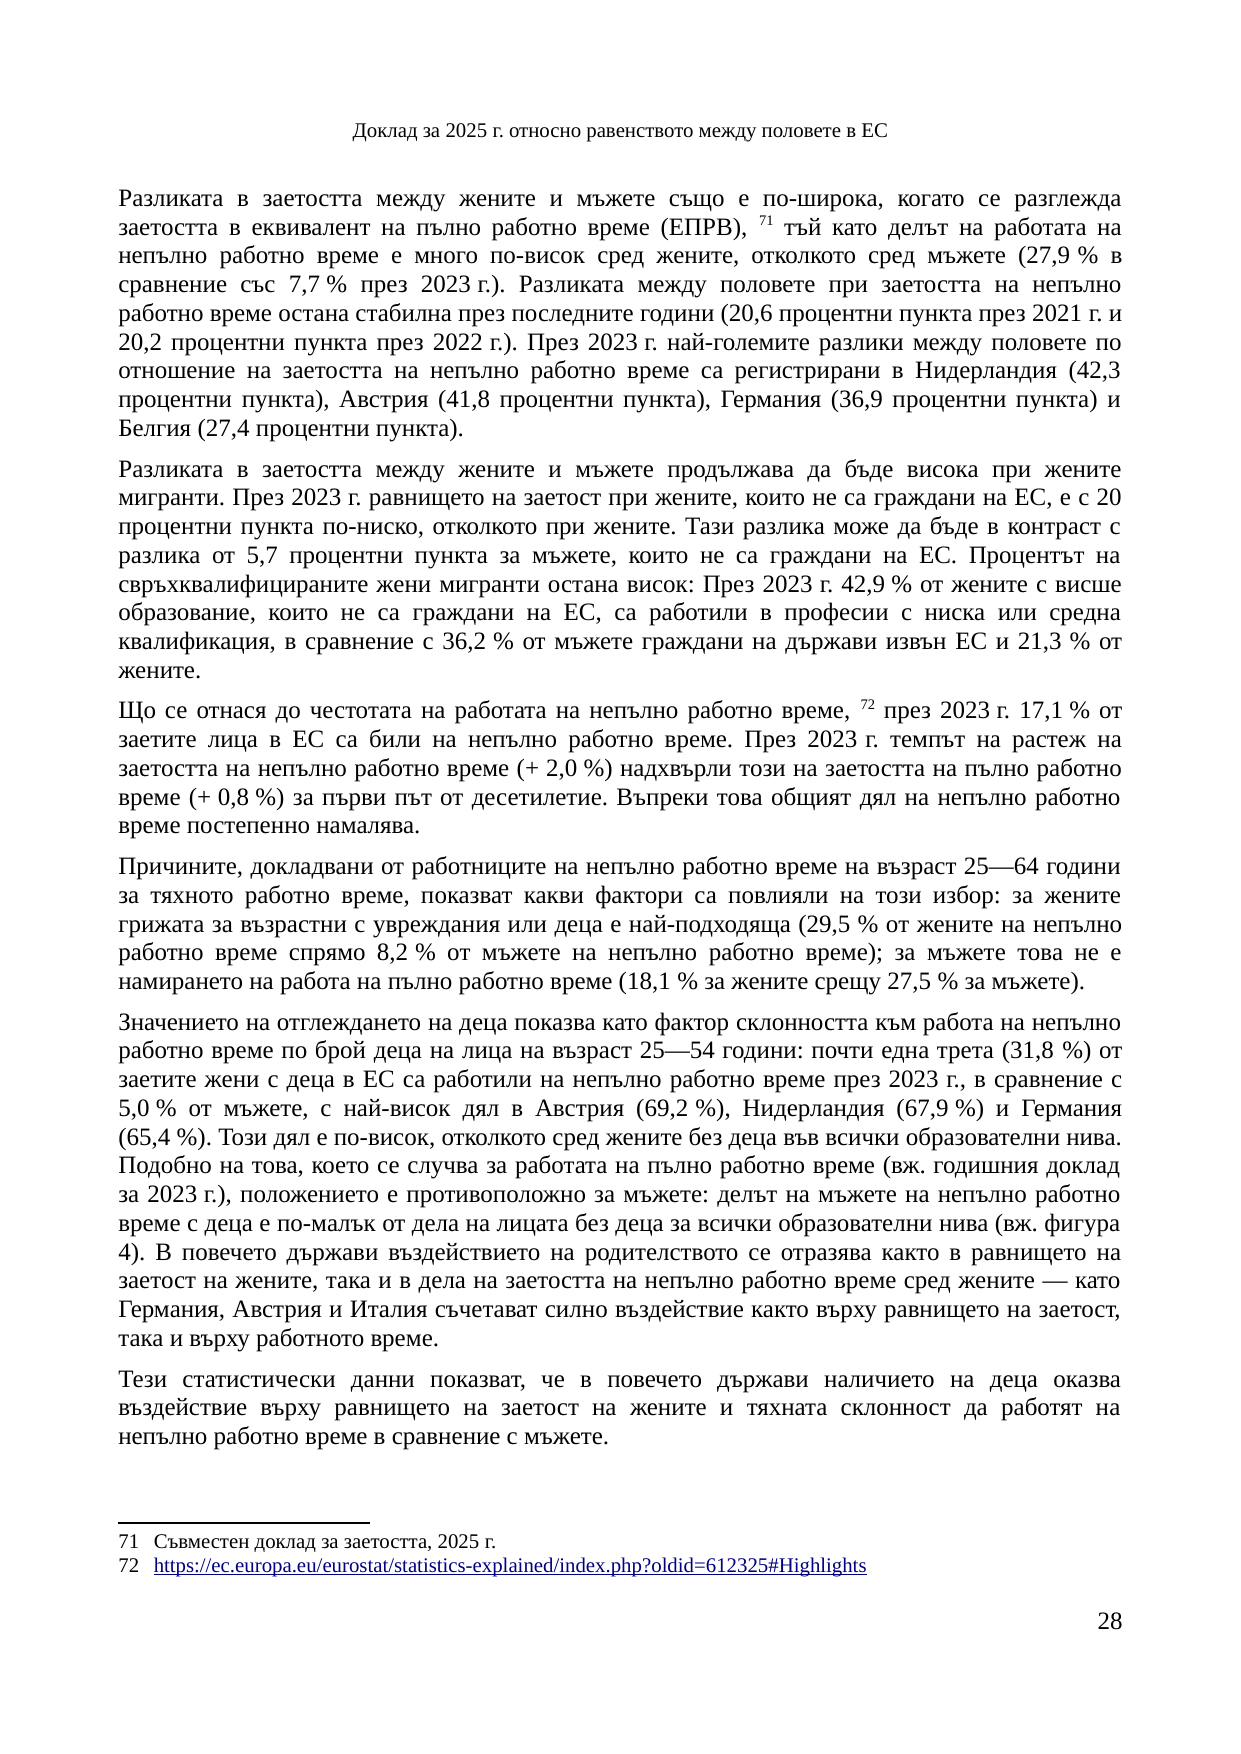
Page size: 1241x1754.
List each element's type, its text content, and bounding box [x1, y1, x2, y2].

text Разликата в заетостта между жените и мъжете продължава да бъде висока при жените мигранти. През 2023 г. равнището на заетост при жените, които не са граждани на ЕС, е с 20 процентни пункта по-ниско, отколкото при жените. Тази разлика може да бъде в контраст с разлика от 5,7 процентни пункта за мъжете, които не са граждани на ЕС. Процентът на свръхквалифицираните жени мигранти остана висок: През 2023 г. 42,9 % от жените с висше образование, които не са граждани на ЕС, са работили в професии с ниска или средна квалификация, в сравнение с 36,2 % от мъжете граждани на държави извън ЕС и 21,3 % от жените. [118, 454, 1122, 684]
text Съвместен доклад за заетостта, 2025 г. [118, 1529, 1122, 1553]
text Тези статистически данни показват, че в повечето държави наличието на деца оказва въздействие върху равнището на заетост на жените и тяхната склонност да работят на непълно работно време в сравнение с мъжете. [118, 1364, 1122, 1450]
text Що се отнася до честотата на работата на непълно работно време, през 2023 г. 17,1 % от заетите лица в ЕС са били на непълно работно време. През 2023 г. темпът на растеж на заетостта на непълно работно време (+ 2,0 %) надхвърли този на заетостта на пълно работно време (+ 0,8 %) за първи път от десетилетие. Въпреки това общият дял на непълно работно време постепенно намалява. [118, 696, 1122, 839]
text Разликата в заетостта между жените и мъжете също е по-широка, когато се разглежда заетостта в еквивалент на пълно работно време (ЕПРВ), тъй като делът на работата на непълно работно време е много по-висок сред жените, отколкото сред мъжете (27,9 % в сравнение със 7,7 % през 2023 г.). Разликата между половете при заетостта на непълно работно време остана стабилна през последните години (20,6 процентни пункта през 2021 г. и 20,2 процентни пункта през 2022 г.). През 2023 г. най-големите разлики между половете по отношение на заетостта на непълно работно време са регистрирани в Нидерландия (42,3 процентни пункта), Австрия (41,8 процентни пункта), Германия (36,9 процентни пункта) и Белгия (27,4 процентни пункта). [118, 183, 1122, 442]
text https://ec.europa.eu/eurostat/statistics-explained/index.php?oldid=612325#Highlights [118, 1553, 1122, 1577]
text Значението на отглеждането на деца показва като фактор склонността към работа на непълно работно време по брой деца на лица на възраст 25—54 години: почти една трета (31,8 %) от заетите жени с деца в ЕС са работили на непълно работно време през 2023 г., в сравнение с 5,0 % от мъжете, с най-висок дял в Австрия (69,2 %), Нидерландия (67,9 %) и Германия (65,4 %). Този дял е по-висок, отколкото сред жените без деца във всички образователни нива. Подобно на това, което се случва за работата на пълно работно време (вж. годишния доклад за 2023 г.), положението е противоположно за мъжете: делът на мъжете на непълно работно време с деца е по-малък от дела на лицата без деца за всички образователни нива (вж. фигура 4). В повечето държави въздействието на родителството се отразява както в равнището на заетост на жените, така и в дела на заетостта на непълно работно време сред жените — като Германия, Австрия и Италия съчетават силно въздействие както върху равнището на заетост, така и върху работното време. [118, 1007, 1122, 1352]
text Причините, докладвани от работниците на непълно работно време на възраст 25—64 години за тяхното работно време, показват какви фактори са повлияли на този избор: за жените грижата за възрастни с увреждания или деца е най-подходяща (29,5 % от жените на непълно работно време спрямо 8,2 % от мъжете на непълно работно време); за мъжете това не е намирането на работа на пълно работно време (18,1 % за жените срещу 27,5 % за мъжете). [118, 851, 1122, 995]
